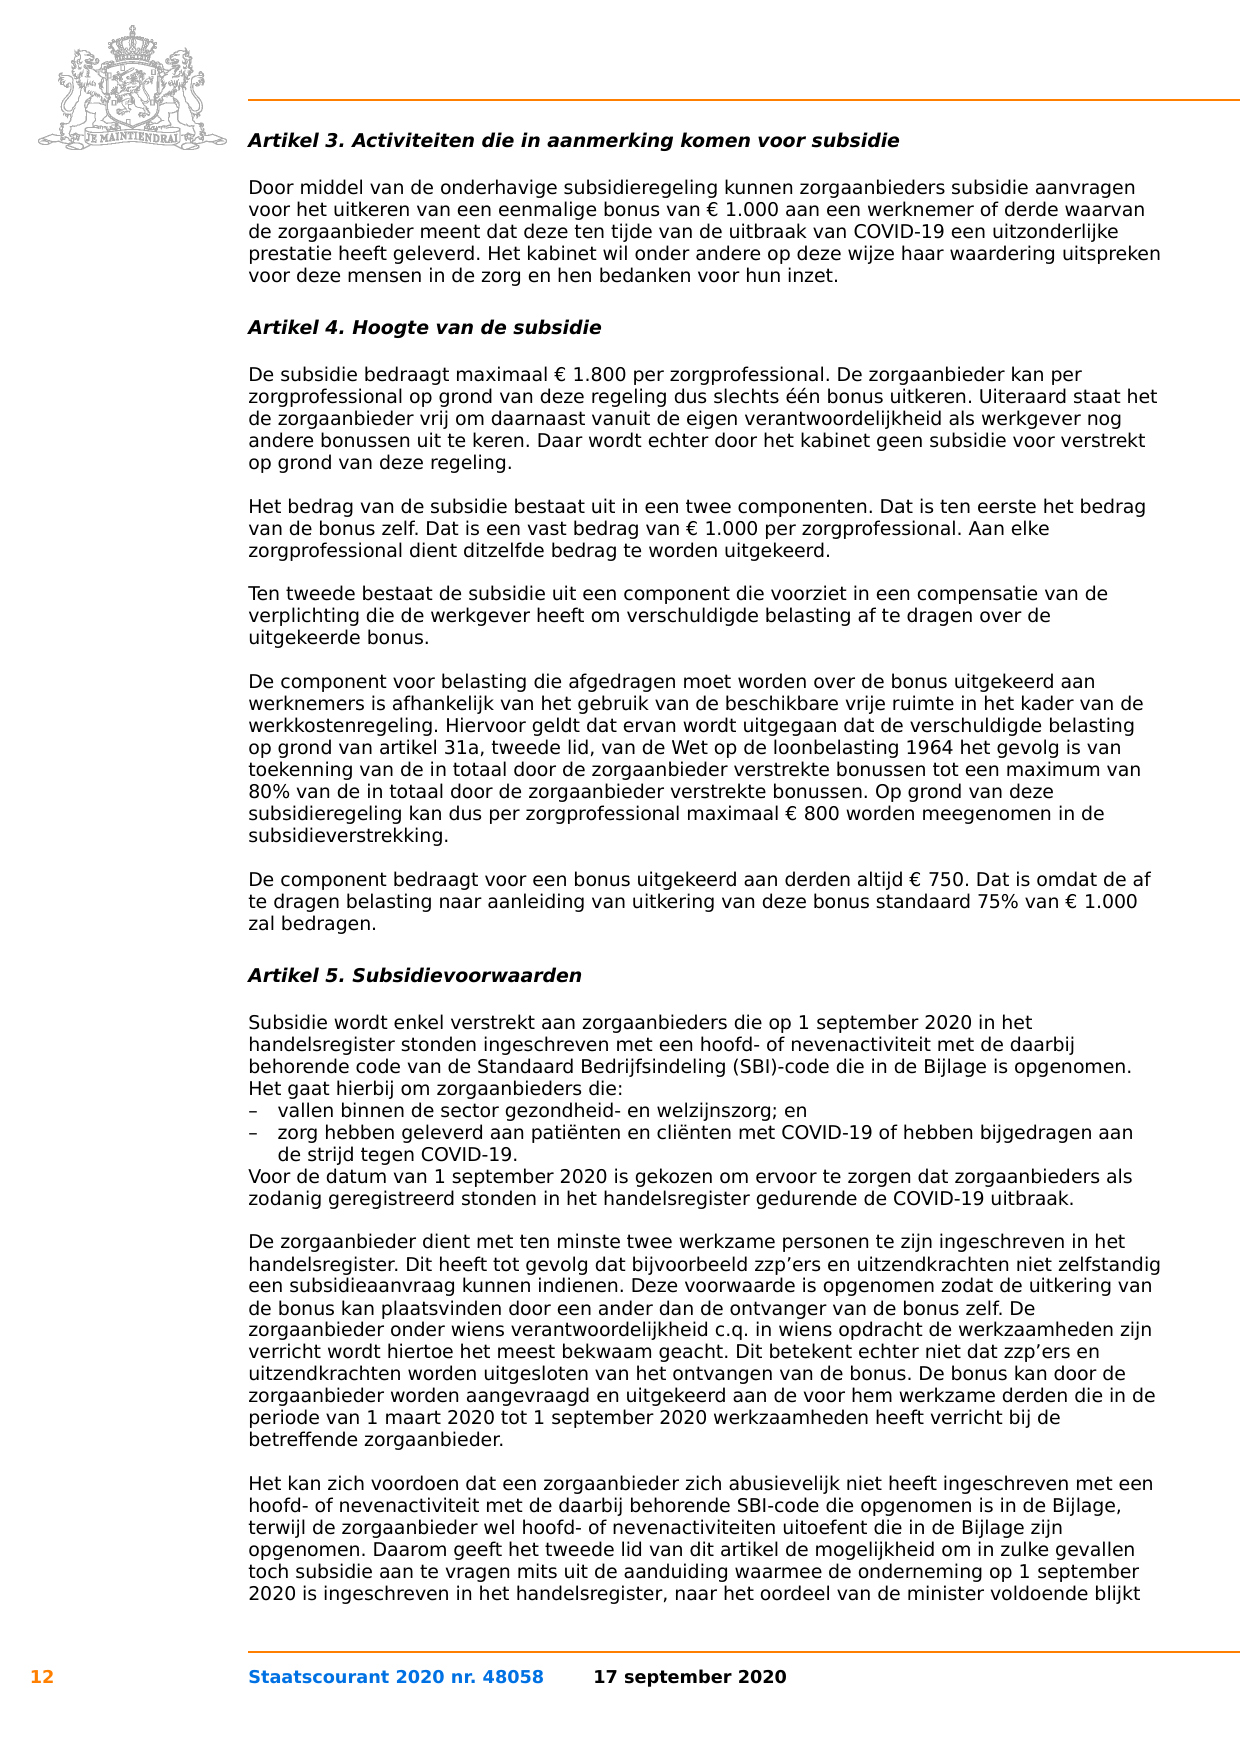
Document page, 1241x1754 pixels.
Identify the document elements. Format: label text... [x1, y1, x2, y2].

text De zorgaanbieder dient met ten minste twee werkzame personen te zijn ingeschreven in het handelsregister. Dit heeft tot gevolg dat bijvoorbeeld zzp’ers en uitzendkrachten niet zelfstandig een subsidieaanvraag kunnen indienen. Deze voorwaarde is opgenomen zodat de uitkering van de bonus kan plaatsvinden door een ander dan de ontvanger van de bonus zelf. De zorgaanbieder onder wiens verantwoordelijkheid c.q. in wiens opdracht de werkzaamheden zijn verricht wordt hiertoe het meest bekwaam geacht. Dit betekent echter niet dat zzp’ers en uitzendkrachten worden uitgesloten van het ontvangen van de bonus. De bonus kan door de zorgaanbieder worden aangevraagd en uitgekeerd aan de voor hem werkzame derden die in de periode van 1 maart 2020 tot 1 september 2020 werkzaamheden heeft verricht bij de betreffende zorgaanbieder. [248, 1231, 1163, 1451]
text Subsidie wordt enkel verstrekt aan zorgaanbieders die op 1 september 2020 in het handelsregister stonden ingeschreven met een hoofd- of nevenactiviteit met de daarbij behorende code van de Standaard Bedrijfsindeling (SBI)-code die in de Bijlage is opgenomen. Het gaat hierbij om zorgaanbieders die: [248, 1012, 1163, 1100]
text – zorg hebben geleverd aan patiënten en cliënten met COVID-19 of hebben bijgedragen aan de strijd tegen COVID-19. [248, 1122, 1163, 1166]
text Door middel van de onderhavige subsidieregeling kunnen zorgaanbieders subsidie aanvragen voor het uitkeren van een eenmalige bonus van € 1.000 aan een werknemer of derde waarvan de zorgaanbieder meent dat deze ten tijde van de uitbraak van COVID-19 een uitzonderlijke prestatie heeft geleverd. Het kabinet wil onder andere op deze wijze haar waardering uitspreken voor deze mensen in de zorg en hen bedanken voor hun inzet. [248, 177, 1163, 287]
text Het kan zich voordoen dat een zorgaanbieder zich abusievelijk niet heeft ingeschreven met een hoofd- of nevenactiviteit met de daarbij behorende SBI-code die opgenomen is in de Bijlage, terwijl de zorgaanbieder wel hoofd- of nevenactiviteiten uitoefent die in de Bijlage zijn opgenomen. Daarom geeft het tweede lid van dit artikel de mogelijkheid om in zulke gevallen toch subsidie aan te vragen mits uit de aanduiding waarmee de onderneming op 1 september 2020 is ingeschreven in het handelsregister, naar het oordeel van de minister voldoende blijkt [248, 1473, 1163, 1605]
subtitle Artikel 4. Hoogte van de subsidie [248, 317, 1163, 339]
text De subsidie bedraagt maximaal € 1.800 per zorgprofessional. De zorgaanbieder kan per zorgprofessional op grond van deze regeling dus slechts één bonus uitkeren. Uiteraard staat het de zorgaanbieder vrij om daarnaast vanuit de eigen verantwoordelijkheid als werkgever nog andere bonussen uit te keren. Daar wordt echter door het kabinet geen subsidie voor verstrekt op grond van deze regeling. [248, 364, 1163, 474]
text – vallen binnen de sector gezondheid- en welzijnszorg; en [248, 1100, 1163, 1122]
text De component voor belasting die afgedragen moet worden over de bonus uitgekeerd aan werknemers is afhankelijk van het gebruik van de beschikbare vrije ruimte in het kader van de werkkostenregeling. Hiervoor geldt dat ervan wordt uitgegaan dat de verschuldigde belasting op grond van artikel 31a, tweede lid, van de Wet op de loonbelasting 1964 het gevolg is van toekenning van de in totaal door de zorgaanbieder verstrekte bonussen tot een maximum van 80% van de in totaal door de zorgaanbieder verstrekte bonussen. Op grond van deze subsidieregeling kan dus per zorgprofessional maximaal € 800 worden meegenomen in de subsidieverstrekking. [248, 671, 1163, 847]
text Voor de datum van 1 september 2020 is gekozen om ervoor te zorgen dat zorgaanbieders als zodanig geregistreerd stonden in het handelsregister gedurende de COVID-19 uitbraak. [248, 1166, 1163, 1209]
subtitle Artikel 3. Activiteiten die in aanmerking komen voor subsidie [248, 130, 1163, 152]
text Het bedrag van de subsidie bestaat uit in een twee componenten. Dat is ten eerste het bedrag van de bonus zelf. Dat is een vast bedrag van € 1.000 per zorgprofessional. Aan elke zorgprofessional dient ditzelfde bedrag te worden uitgekeerd. [248, 496, 1163, 561]
text De component bedraagt voor een bonus uitgekeerd aan derden altijd € 750. Dat is omdat de af te dragen belasting naar aanleiding van uitkering van deze bonus standaard 75% van € 1.000 zal bedragen. [248, 869, 1163, 935]
subtitle Artikel 5. Subsidievoorwaarden [248, 965, 1163, 987]
picture [38, 25, 227, 150]
text Ten tweede bestaat de subsidie uit een component die voorziet in een compensatie van de verplichting die de werkgever heeft om verschuldigde belasting af te dragen over de uitgekeerde bonus. [248, 583, 1163, 649]
